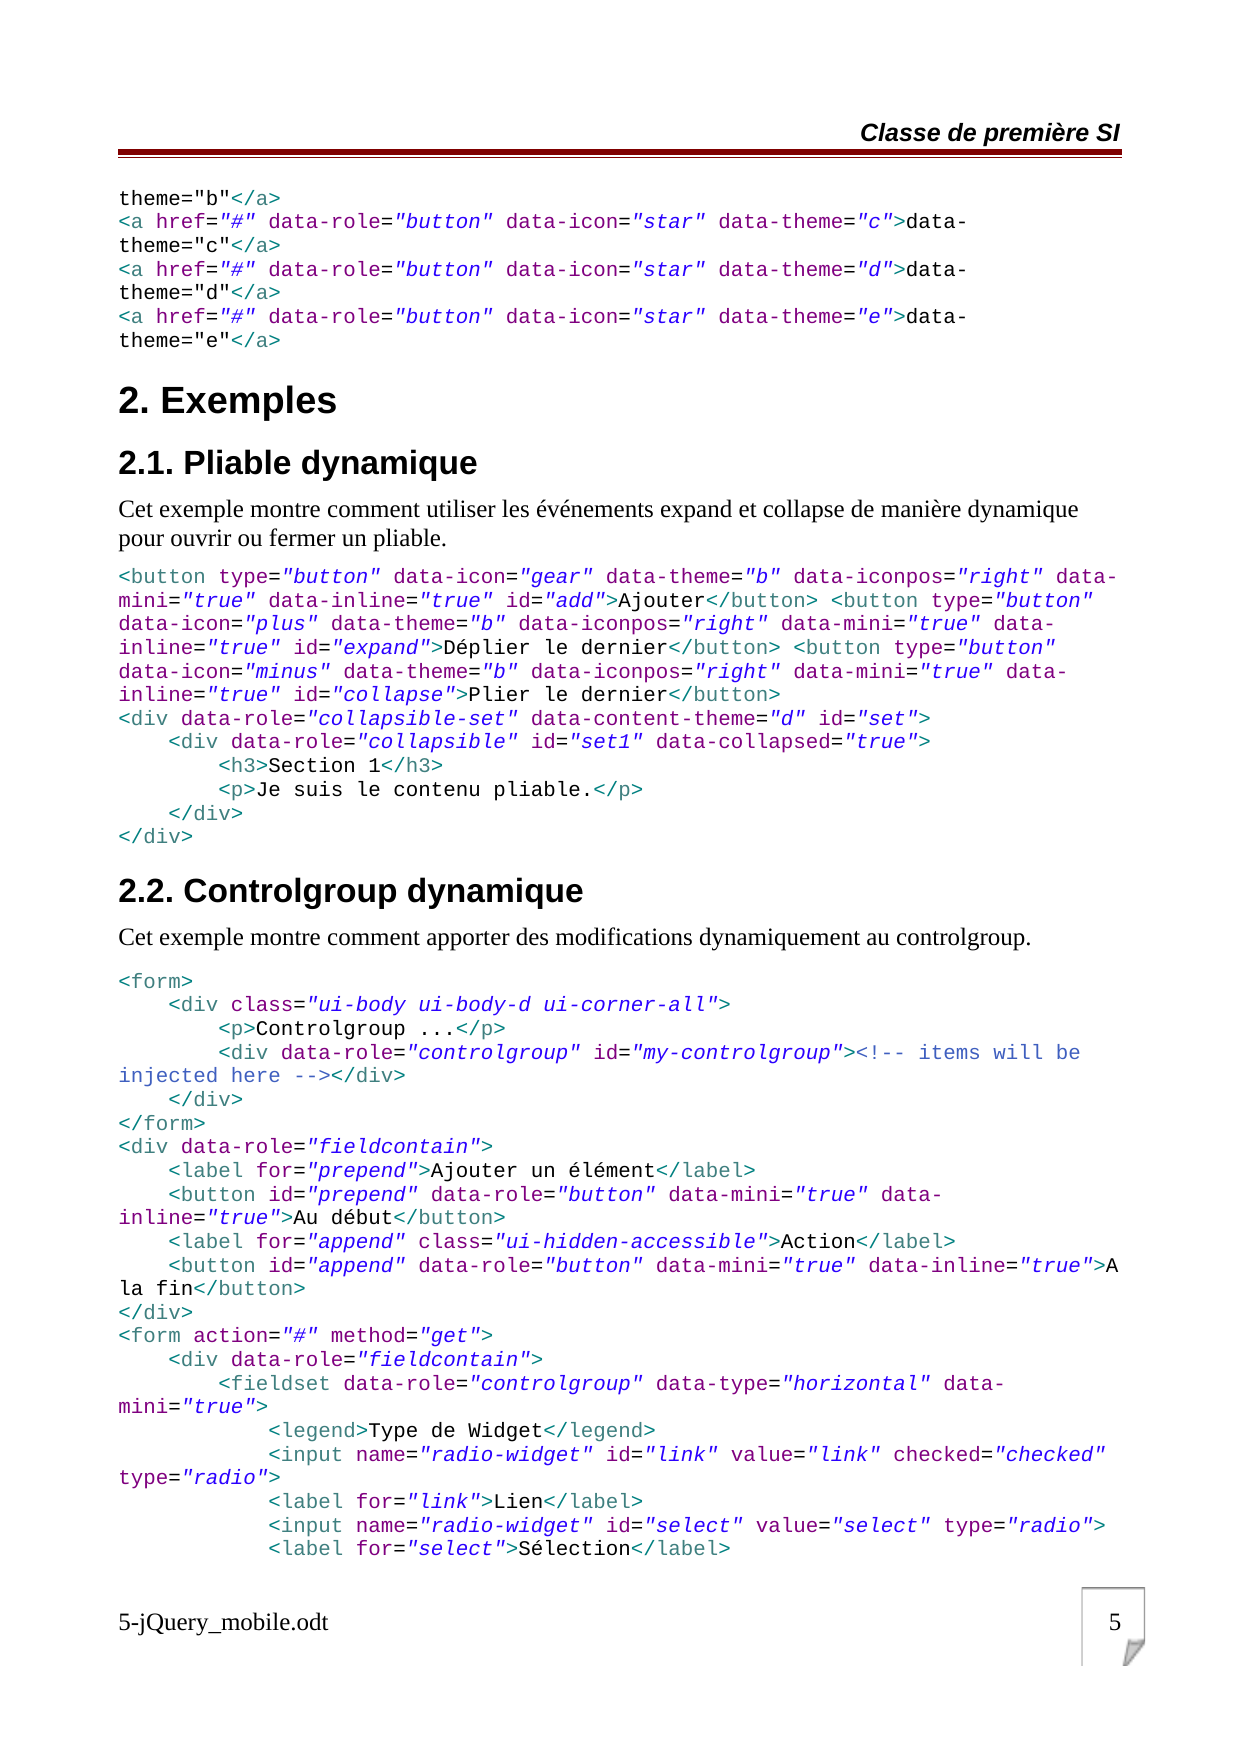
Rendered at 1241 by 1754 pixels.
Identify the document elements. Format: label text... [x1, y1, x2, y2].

text <a href="#" data-role="button" data-icon="star" data-theme="c">data-theme="c"</a> [118, 211, 1122, 259]
text <label for="link">Lien</label> [118, 1491, 1122, 1515]
text </form> [118, 1113, 1122, 1136]
subtitle 2.1. Pliable dynamique [118, 443, 1122, 481]
text <div data-role="controlgroup" id="my-controlgroup"><!-- items will be injected here --></div> [118, 1042, 1122, 1089]
text <h3>Section 1</h3> [118, 755, 1122, 779]
text <div data-role="fieldcontain"> [118, 1349, 1122, 1373]
text <label for="select">Sélection</label> [118, 1538, 1122, 1562]
text </div> [118, 802, 1122, 826]
text <button id="append" data-role="button" data-mini="true" data-inline="true">A la fin</button> [118, 1254, 1122, 1302]
text <button type="button" data-icon="gear" data-theme="b" data-iconpos="right" data-mini="true" data-inline="true" id="add">Ajouter</button> <button type="button" data-icon="plus" data-theme="b" data-iconpos="right" data-mini="true" data-inline="true" id="expand">Déplier le dernier</button> <button type="button" data-icon="minus" data-theme="b" data-iconpos="right" data-mini="true" data-inline="true" id="collapse">Plier le dernier</button> [118, 566, 1122, 708]
text <fieldset data-role="controlgroup" data-type="horizontal" data-mini="true"> [118, 1373, 1122, 1420]
text <div data-role="collapsible" id="set1" data-collapsed="true"> [118, 732, 1122, 755]
text <input name="radio-widget" id="select" value="select" type="radio"> [118, 1515, 1122, 1538]
text <div class="ui-body ui-body-d ui-corner-all"> [118, 994, 1122, 1018]
text </div> [118, 826, 1122, 850]
text <form> [118, 971, 1122, 994]
text <form action="#" method="get"> [118, 1326, 1122, 1349]
text </div> [118, 1302, 1122, 1326]
text <button id="prepend" data-role="button" data-mini="true" data-inline="true">Au début</button> [118, 1184, 1122, 1231]
text <legend>Type de Widget</legend> [118, 1420, 1122, 1444]
text </div> [118, 1089, 1122, 1113]
text <a href="#" data-role="button" data-icon="star" data-theme="e">data-theme="e"</a> [118, 306, 1122, 353]
text <a href="#" data-role="button" data-icon="star" data-theme="d">data-theme="d"</a> [118, 259, 1122, 306]
text <input name="radio-widget" id="link" value="link" checked="checked" type="radio"> [118, 1444, 1122, 1491]
text Cet exemple montre comment apporter des modifications dynamiquement au controlgroup. [118, 922, 1122, 951]
text <div data-role="collapsible-set" data-content-theme="d" id="set"> [118, 708, 1122, 732]
text <div data-role="fieldcontain"> [118, 1136, 1122, 1160]
text <p>Je suis le contenu pliable.</p> [118, 779, 1122, 802]
text theme="b"</a> [118, 188, 1122, 211]
text <label for="append" class="ui-hidden-accessible">Action</label> [118, 1231, 1122, 1254]
subtitle 2.2. Controlgroup dynamique [118, 871, 1122, 909]
text Cet exemple montre comment utiliser les événements expand et collapse de manière dynamique pour ouvrir ou fermer un pliable. [118, 494, 1122, 551]
text <p>Controlgroup ...</p> [118, 1018, 1122, 1042]
text <label for="prepend">Ajouter un élément</label> [118, 1160, 1122, 1184]
subtitle 2. Exemples [118, 378, 1122, 422]
